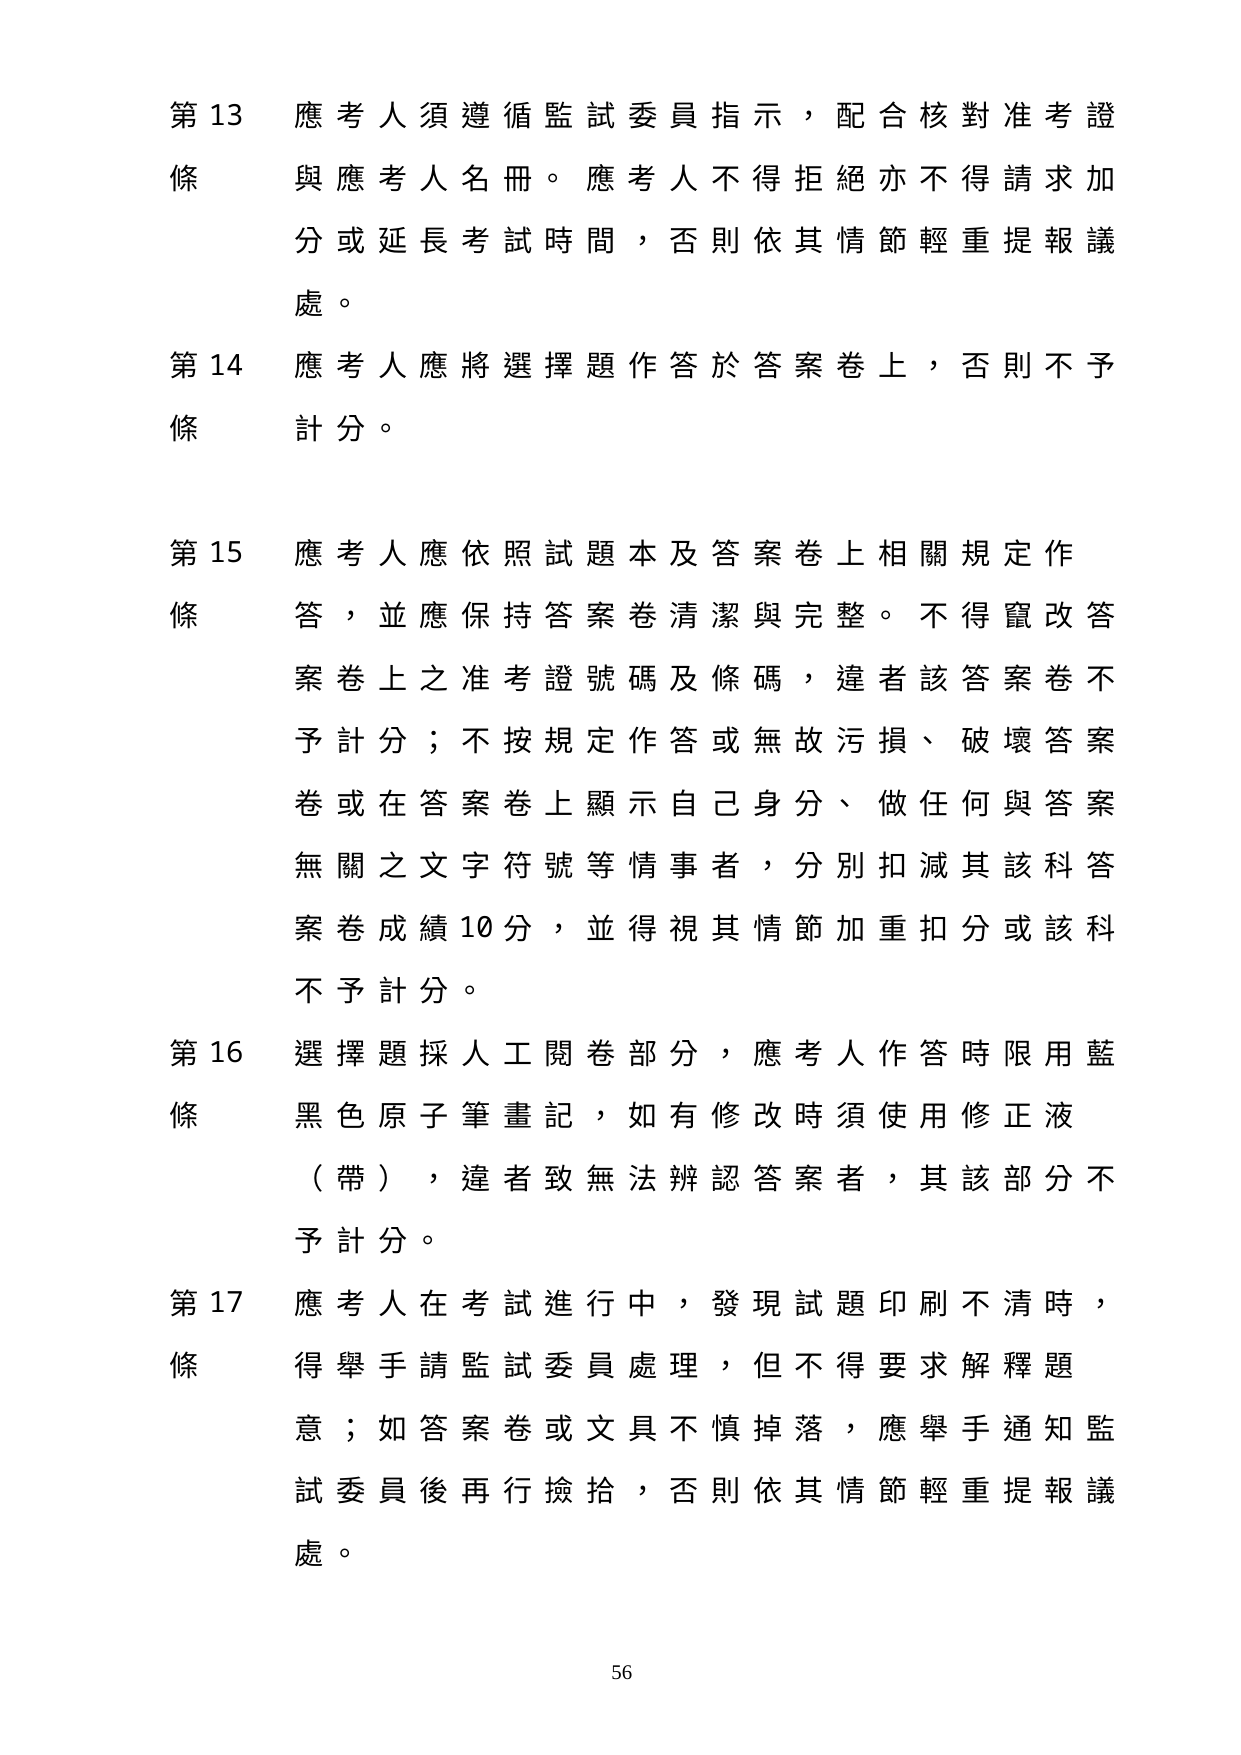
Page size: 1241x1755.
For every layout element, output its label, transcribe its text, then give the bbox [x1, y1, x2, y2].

table_cell 應考人應依照試題本及答案卷上相關規定作答，並應保持答案卷清潔與完整。不得竄改答案卷上之准考證號碼及條碼，違者該答案卷不予計分；不按規定作答或無故污損、破壞答案卷或在答案卷上顯示自己身分、做任何與答案無關之文字符號等情事者，分別扣減其該科答案卷成績10分，並得視其情節加重扣分或該科不予計分。 [265, 510, 1152, 1010]
table_cell 第13條 [122, 72, 265, 322]
table_cell 第14條 [122, 322, 265, 510]
table_cell 第16條 [122, 1010, 265, 1260]
table_cell 應考人應將選擇題作答於答案卷上，否則不予計分。 [265, 322, 1152, 510]
table_cell 選擇題採人工閱卷部分，應考人作答時限用藍黑色原子筆畫記，如有修改時須使用修正液（帶），違者致無法辨認答案者，其該部分不予計分。 [265, 1010, 1152, 1260]
table_cell 應考人須遵循監試委員指示，配合核對准考證與應考人名冊。應考人不得拒絕亦不得請求加分或延長考試時間，否則依其情節輕重提報議處。 [265, 72, 1152, 322]
table_cell 第17條 [122, 1260, 265, 1572]
table_cell 應考人在考試進行中，發現試題印刷不清時，得舉手請監試委員處理，但不得要求解釋題意；如答案卷或文具不慎掉落，應舉手通知監試委員後再行撿拾，否則依其情節輕重提報議處。 [265, 1260, 1152, 1572]
table_cell 第15條 [122, 510, 265, 1010]
